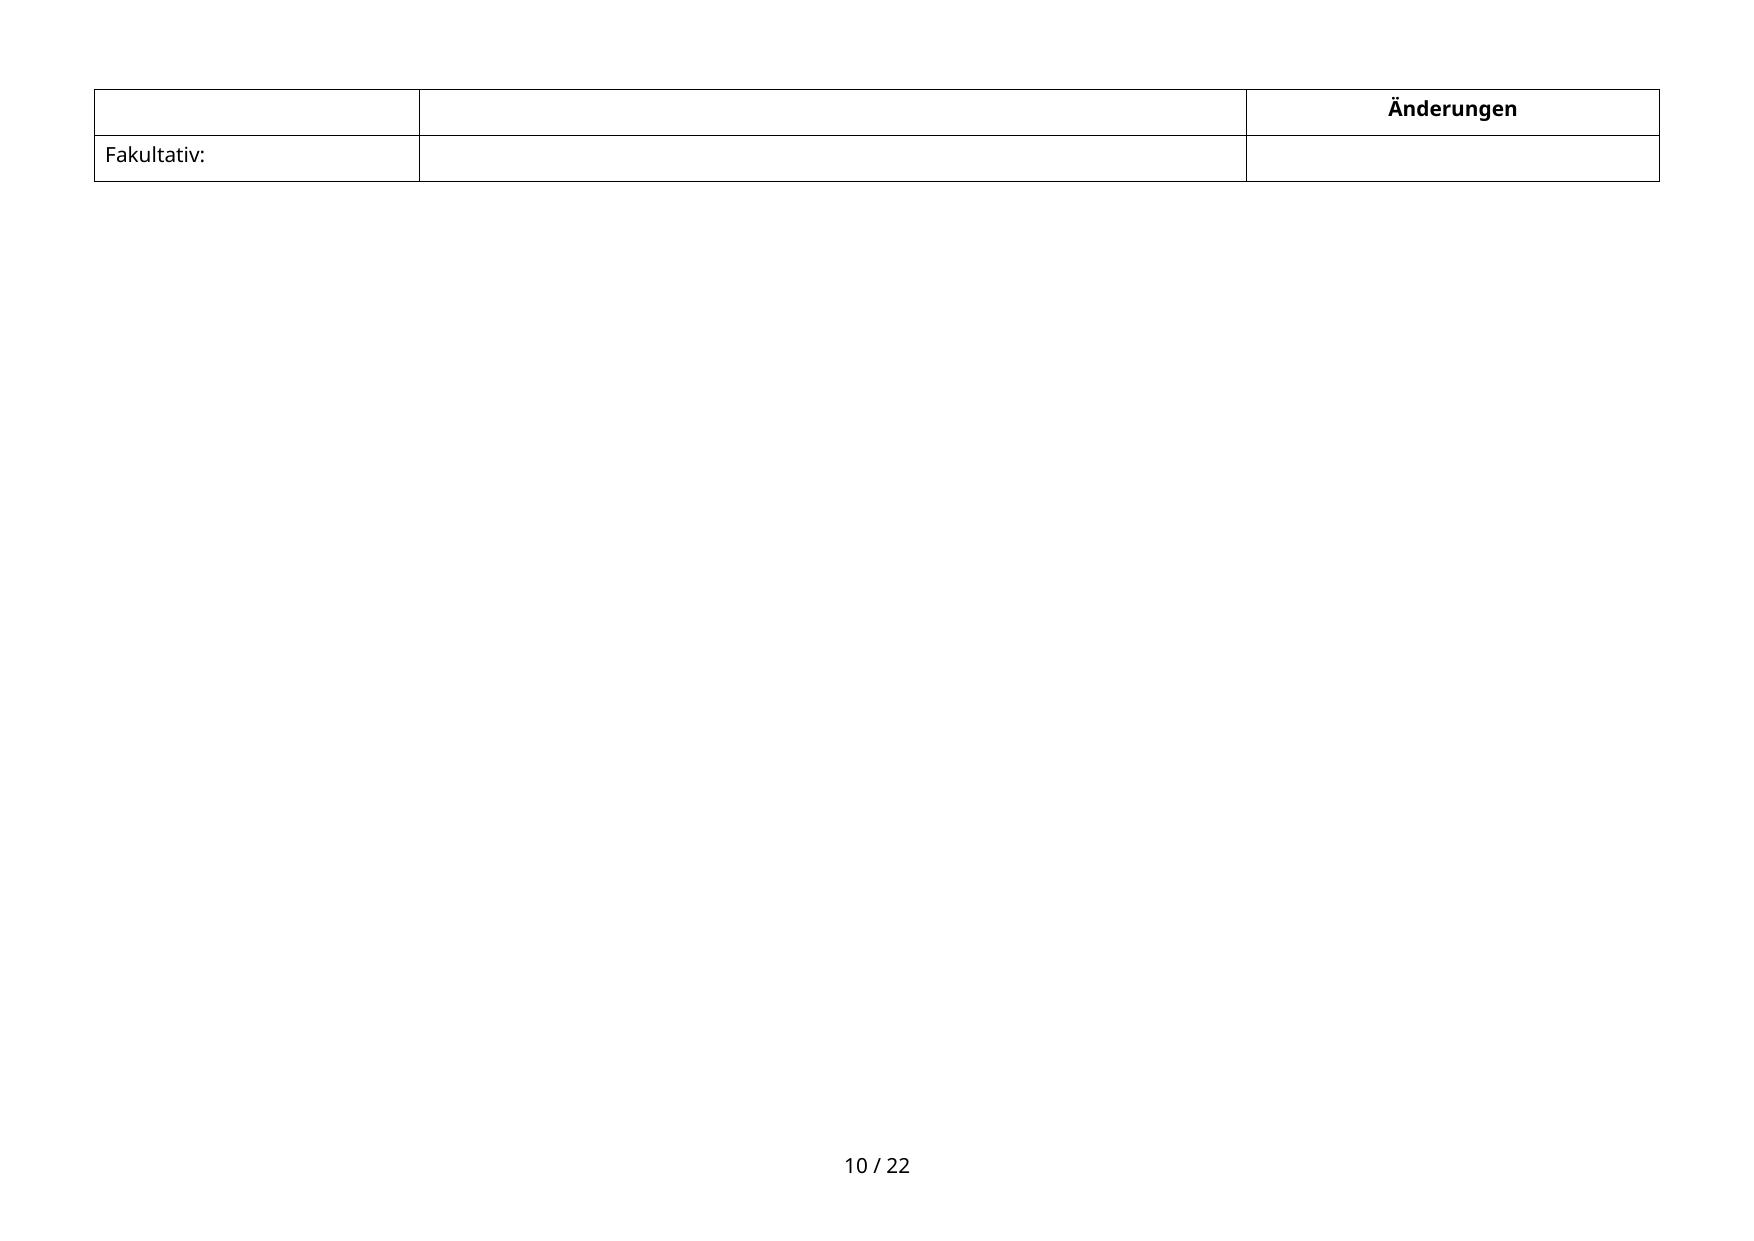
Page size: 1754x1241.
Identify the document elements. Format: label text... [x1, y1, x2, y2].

table_cell [420, 136, 1246, 181]
table_header Änderungen [1247, 90, 1659, 134]
table_header [420, 90, 1246, 134]
table_header [95, 90, 419, 134]
table_cell [1247, 136, 1659, 181]
table_cell Fakultativ: [95, 136, 419, 181]
